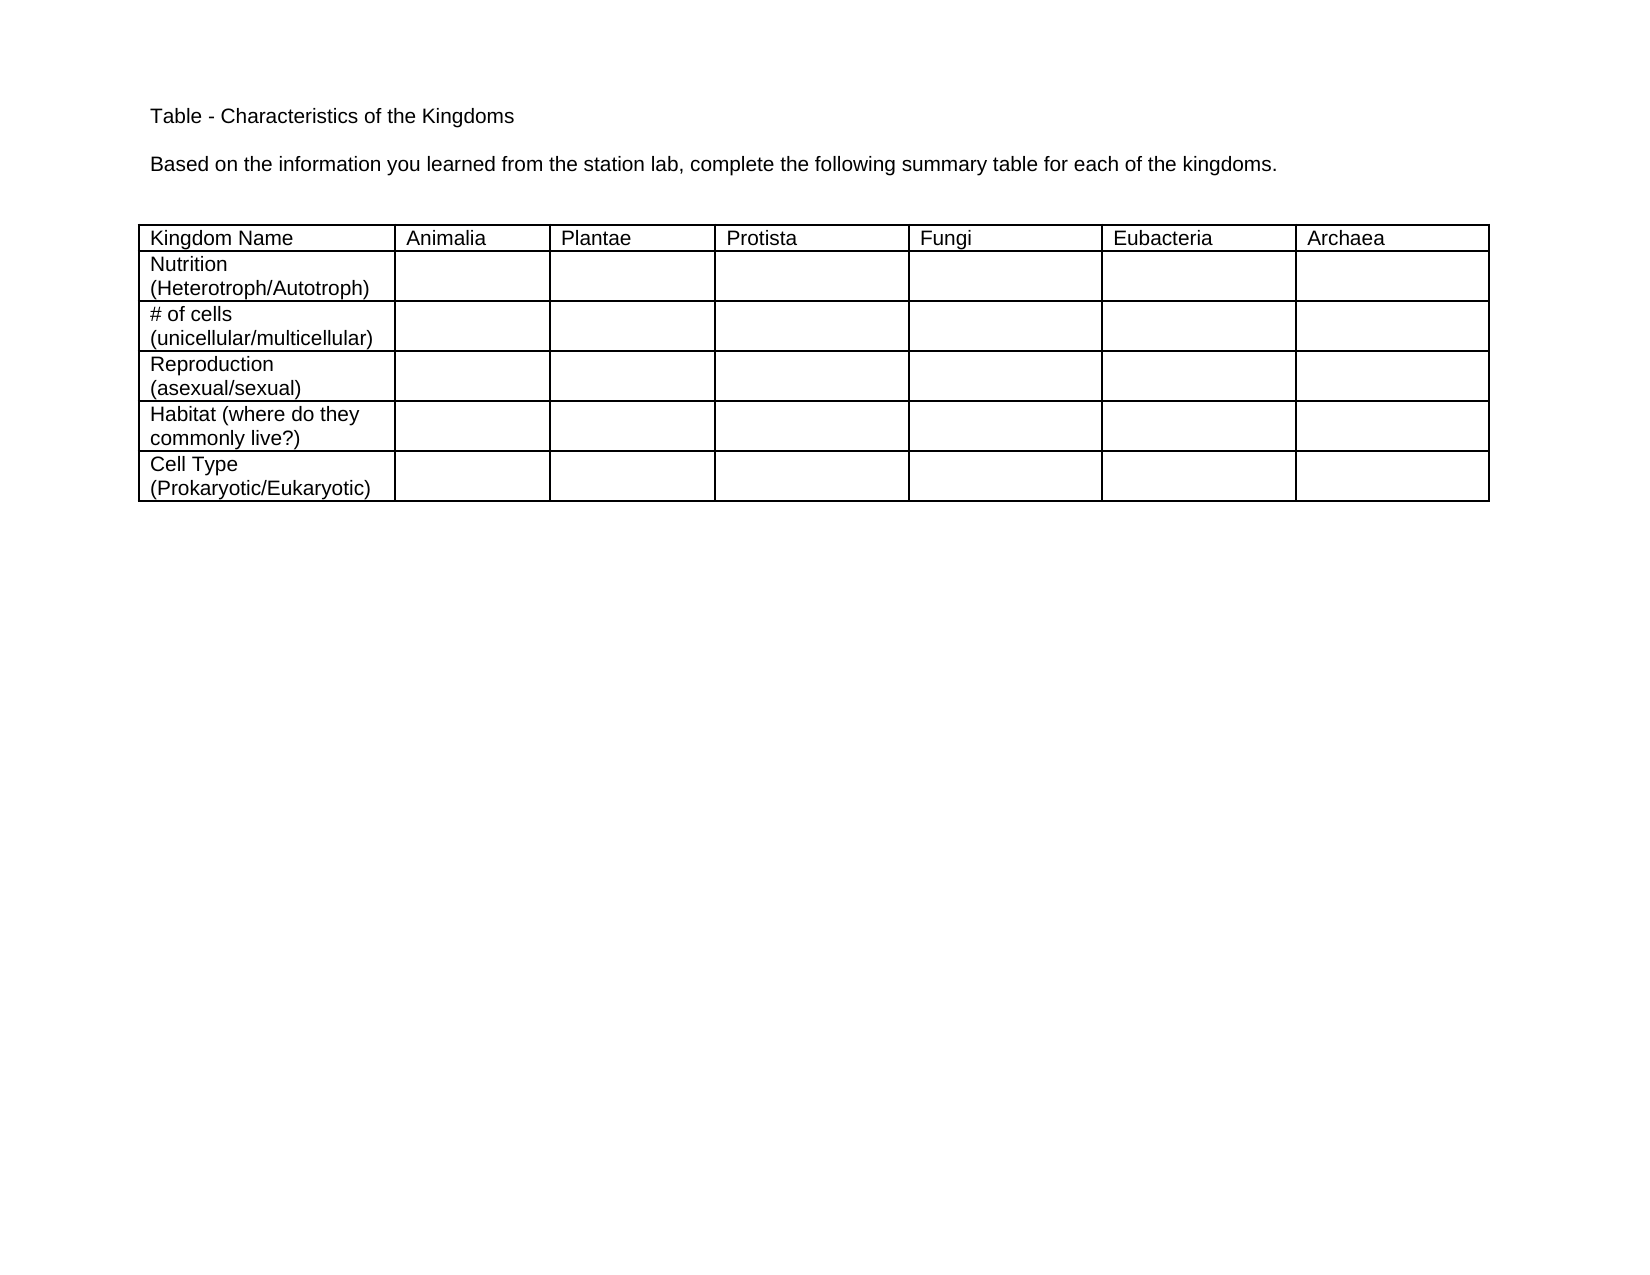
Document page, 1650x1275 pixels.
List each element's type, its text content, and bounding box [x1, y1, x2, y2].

table_cell [551, 452, 714, 499]
table_cell [716, 252, 908, 299]
table_cell [910, 302, 1101, 349]
table_header Eubacteria [1284, 226, 1295, 249]
table_header Protista [716, 226, 726, 249]
table_header Protista [897, 226, 908, 249]
table_cell [396, 402, 549, 449]
table_cell [1297, 252, 1488, 299]
table_header Fungi [1091, 226, 1101, 249]
table_header Archaea [1297, 226, 1307, 249]
table_header Animalia [396, 226, 406, 249]
table_cell [396, 302, 549, 349]
table_cell [551, 352, 714, 399]
table_cell [1103, 352, 1295, 399]
table_cell [1103, 402, 1295, 449]
table_header Archaea [1477, 226, 1488, 249]
table_cell [1103, 452, 1295, 499]
table_cell [716, 302, 908, 349]
table_cell [551, 252, 714, 299]
text Based on the information you learned from the station lab, complete the following summary table for each of the kingdoms. [150, 152, 1500, 176]
text Table - Characteristics of the Kingdoms [150, 104, 1500, 128]
table_cell [1297, 352, 1488, 399]
table_cell [910, 402, 1101, 449]
table_cell [1297, 402, 1488, 449]
table_cell [1297, 452, 1488, 499]
table_header Plantae [704, 226, 714, 249]
table_header Plantae [551, 226, 561, 249]
table_header Eubacteria [1103, 226, 1113, 249]
table_cell [910, 352, 1101, 399]
table_cell [1103, 252, 1295, 299]
table_cell [396, 252, 549, 299]
table_cell [1297, 302, 1488, 349]
table_cell [716, 402, 908, 449]
table_cell [396, 352, 549, 399]
table_header Animalia [538, 226, 549, 249]
table_cell [396, 452, 549, 499]
table_cell [910, 252, 1101, 299]
table_cell [1103, 302, 1295, 349]
table_cell [716, 352, 908, 399]
table_cell [551, 402, 714, 449]
table_cell [551, 302, 714, 349]
table_cell [716, 452, 908, 499]
table_header Fungi [910, 226, 920, 249]
table_cell [910, 452, 1101, 499]
